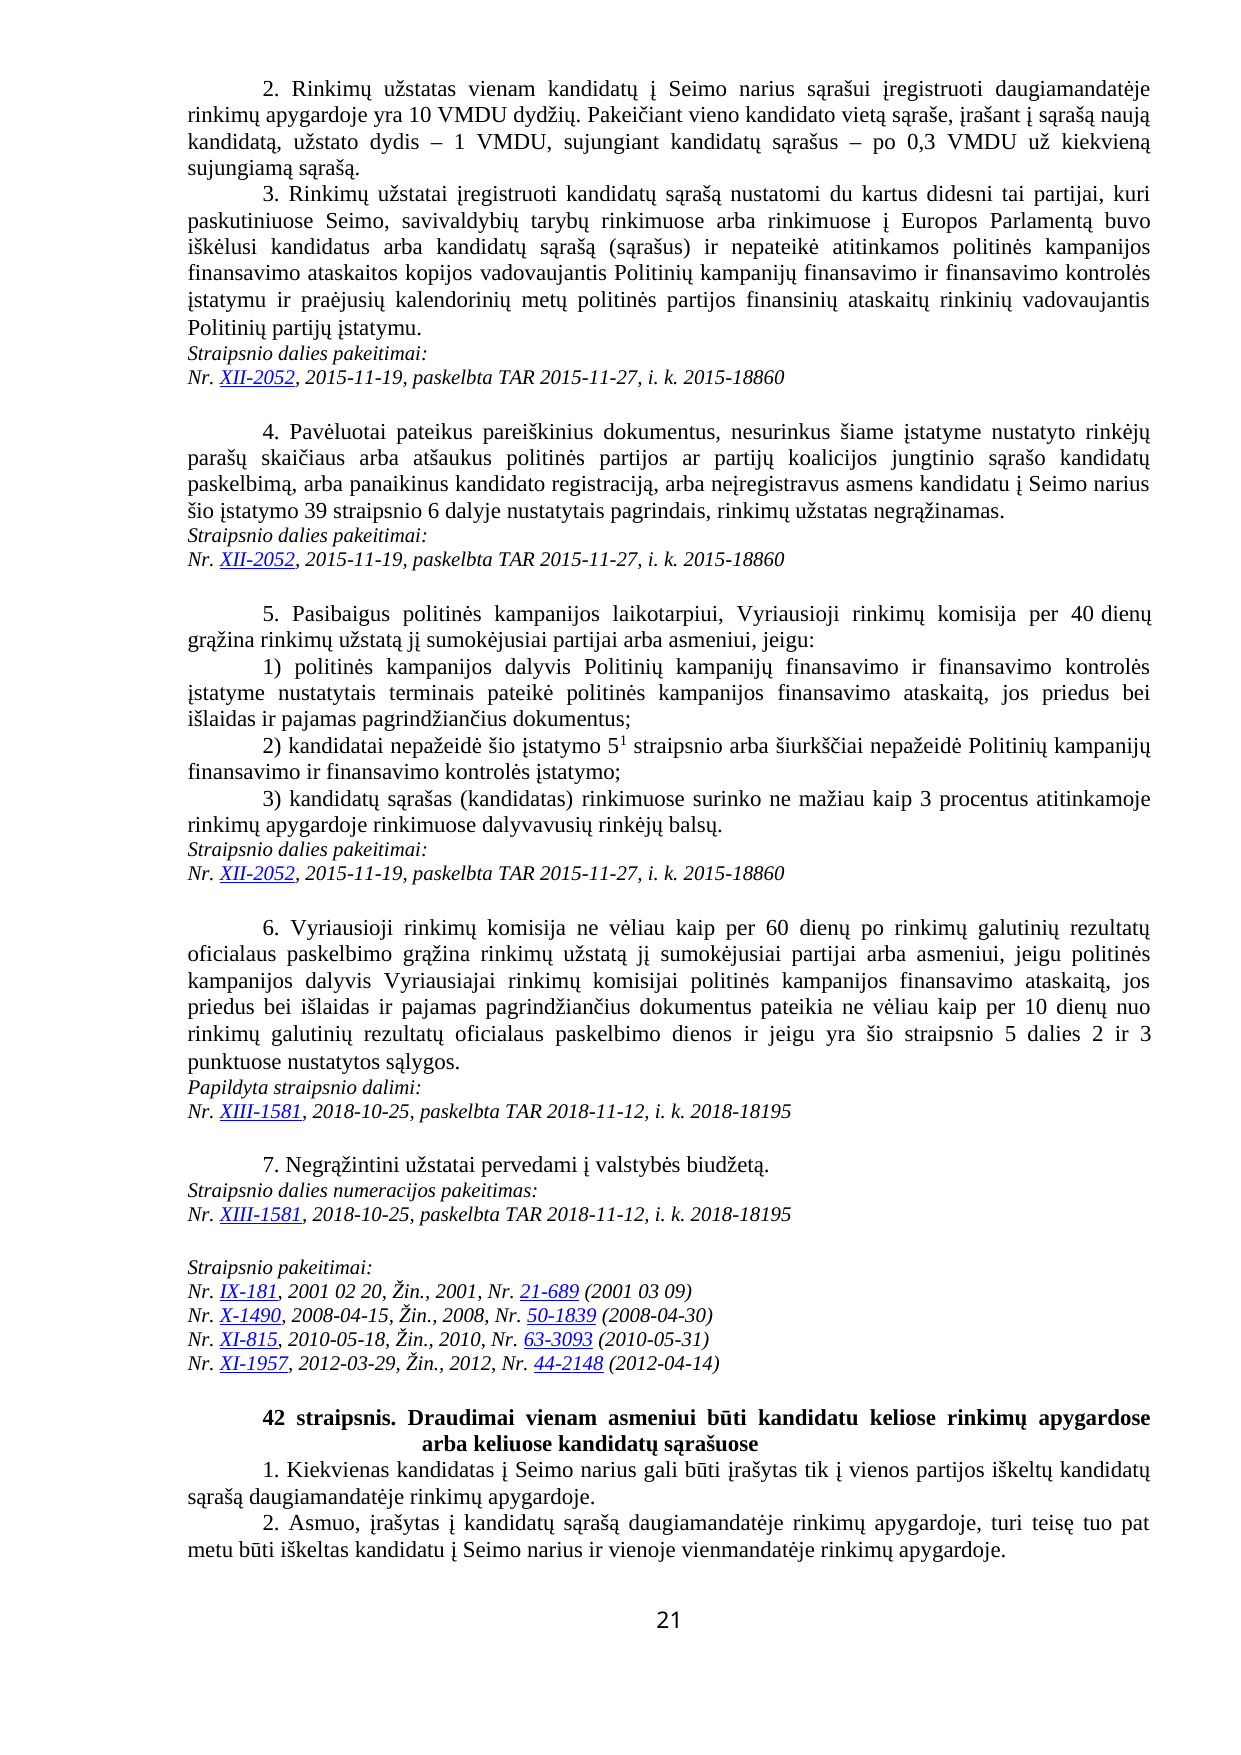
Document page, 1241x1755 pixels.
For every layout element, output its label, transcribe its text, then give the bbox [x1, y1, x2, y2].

text 2. Rinkimų užstatas vienam kandidatų į Seimo narius sąrašui įregistruoti daugiamandatėje rinkimų apygardoje yra 10 VMDU dydžių. Pakeičiant vieno kandidato vietą sąraše, įrašant į sąrašą naują kandidatą, užstato dydis – 1 VMDU, sujungiant kandidatų sąrašus – po 0,3 VMDU už kiekvieną sujungiamą sąrašą. [187, 75, 1152, 180]
text 2) kandidatai nepažeidė šio įstatymo 51 straipsnio arba šiurkščiai nepažeidė Politinių kampanijų finansavimo ir finansavimo kontrolės įstatymo; [187, 732, 1152, 784]
text 1) politinės kampanijos dalyvis Politinių kampanijų finansavimo ir finansavimo kontrolės įstatyme nustatytais terminais pateikė politinės kampanijos finansavimo ataskaitą, jos priedus bei išlaidas ir pajamas pagrindžiančius dokumentus; [187, 653, 1152, 732]
text 7. Negrąžintini užstatai pervedami į valstybės biudžetą. [187, 1152, 1152, 1178]
text Nr. XII-2052, 2015-11-19, paskelbta TAR 2015-11-27, i. k. 2015-18860 [187, 365, 1152, 389]
text Nr. XII-2052, 2015-11-19, paskelbta TAR 2015-11-27, i. k. 2015-18860 [187, 861, 1152, 885]
text Nr. XI-1957, 2012-03-29, Žin., 2012, Nr. 44-2148 (2012-04-14) [187, 1351, 1152, 1375]
text Nr. XI-815, 2010-05-18, Žin., 2010, Nr. 63-3093 (2010-05-31) [187, 1327, 1152, 1351]
text Nr. IX-181, 2001 02 20, Žin., 2001, Nr. 21-689 (2001 03 09) [187, 1279, 1152, 1303]
text Straipsnio dalies pakeitimai: [187, 837, 1152, 861]
text 3. Rinkimų užstatai įregistruoti kandidatų sąrašą nustatomi du kartus didesni tai partijai, kuri paskutiniuose Seimo, savivaldybių tarybų rinkimuose arba rinkimuose į Europos Parlamentą buvo iškėlusi kandidatus arba kandidatų sąrašą (sąrašus) ir nepateikė atitinkamos politinės kampanijos finansavimo ataskaitos kopijos vadovaujantis Politinių kampanijų finansavimo ir finansavimo kontrolės įstatymu ir praėjusių kalendorinių metų politinės partijos finansinių ataskaitų rinkinių vadovaujantis Politinių partijų įstatymu. [187, 180, 1152, 341]
text 3) kandidatų sąrašas (kandidatas) rinkimuose surinko ne mažiau kaip 3 procentus atitinkamoje rinkimų apygardoje rinkimuose dalyvavusių rinkėjų balsų. [187, 784, 1152, 837]
text 42 straipsnis. Draudimai vienam asmeniui būti kandidatu keliose rinkimų apygardose arba keliuose kandidatų sąrašuose [262, 1404, 1152, 1457]
text Straipsnio dalies numeracijos pakeitimas: [187, 1178, 1152, 1202]
text 6. Vyriausioji rinkimų komisija ne vėliau kaip per 60 dienų po rinkimų galutinių rezultatų oficialaus paskelbimo grąžina rinkimų užstatą jį sumokėjusiai partijai arba asmeniui, jeigu politinės kampanijos dalyvis Vyriausiajai rinkimų komisijai politinės kampanijos finansavimo ataskaitą, jos priedus bei išlaidas ir pajamas pagrindžiančius dokumentus pateikia ne vėliau kaip per 10 dienų nuo rinkimų galutinių rezultatų oficialaus paskelbimo dienos ir jeigu yra šio straipsnio 5 dalies 2 ir 3 punktuose nustatytos sąlygos. [187, 914, 1152, 1075]
text Nr. XIII-1581, 2018-10-25, paskelbta TAR 2018-11-12, i. k. 2018-18195 [187, 1202, 1152, 1226]
text Papildyta straipsnio dalimi: [187, 1075, 1152, 1099]
text Straipsnio dalies pakeitimai: [187, 523, 1152, 547]
text Straipsnio pakeitimai: [187, 1255, 1152, 1279]
text 4. Pavėluotai pateikus pareiškinius dokumentus, nesurinkus šiame įstatyme nustatyto rinkėjų parašų skaičiaus arba atšaukus politinės partijos ar partijų koalicijos jungtinio sąrašo kandidatų paskelbimą, arba panaikinus kandidato registraciją, arba neįregistravus asmens kandidatu į Seimo narius šio įstatymo 39 straipsnio 6 dalyje nustatytais pagrindais, rinkimų užstatas negrąžinamas. [187, 418, 1152, 523]
text Nr. X-1490, 2008-04-15, Žin., 2008, Nr. 50-1839 (2008-04-30) [187, 1303, 1152, 1327]
text 5. Pasibaigus politinės kampanijos laikotarpiui, Vyriausioji rinkimų komisija per 40 dienų grąžina rinkimų užstatą jį sumokėjusiai partijai arba asmeniui, jeigu: [187, 600, 1152, 653]
text Nr. XIII-1581, 2018-10-25, paskelbta TAR 2018-11-12, i. k. 2018-18195 [187, 1099, 1152, 1123]
text Straipsnio dalies pakeitimai: [187, 341, 1152, 365]
text Nr. XII-2052, 2015-11-19, paskelbta TAR 2015-11-27, i. k. 2015-18860 [187, 547, 1152, 571]
text 2. Asmuo, įrašytas į kandidatų sąrašą daugiamandatėje rinkimų apygardoje, turi teisę tuo pat metu būti iškeltas kandidatu į Seimo narius ir vienoje vienmandatėje rinkimų apygardoje. [187, 1509, 1152, 1562]
text 1. Kiekvienas kandidatas į Seimo narius gali būti įrašytas tik į vienos partijos iškeltų kandidatų sąrašą daugiamandatėje rinkimų apygardoje. [187, 1457, 1152, 1509]
